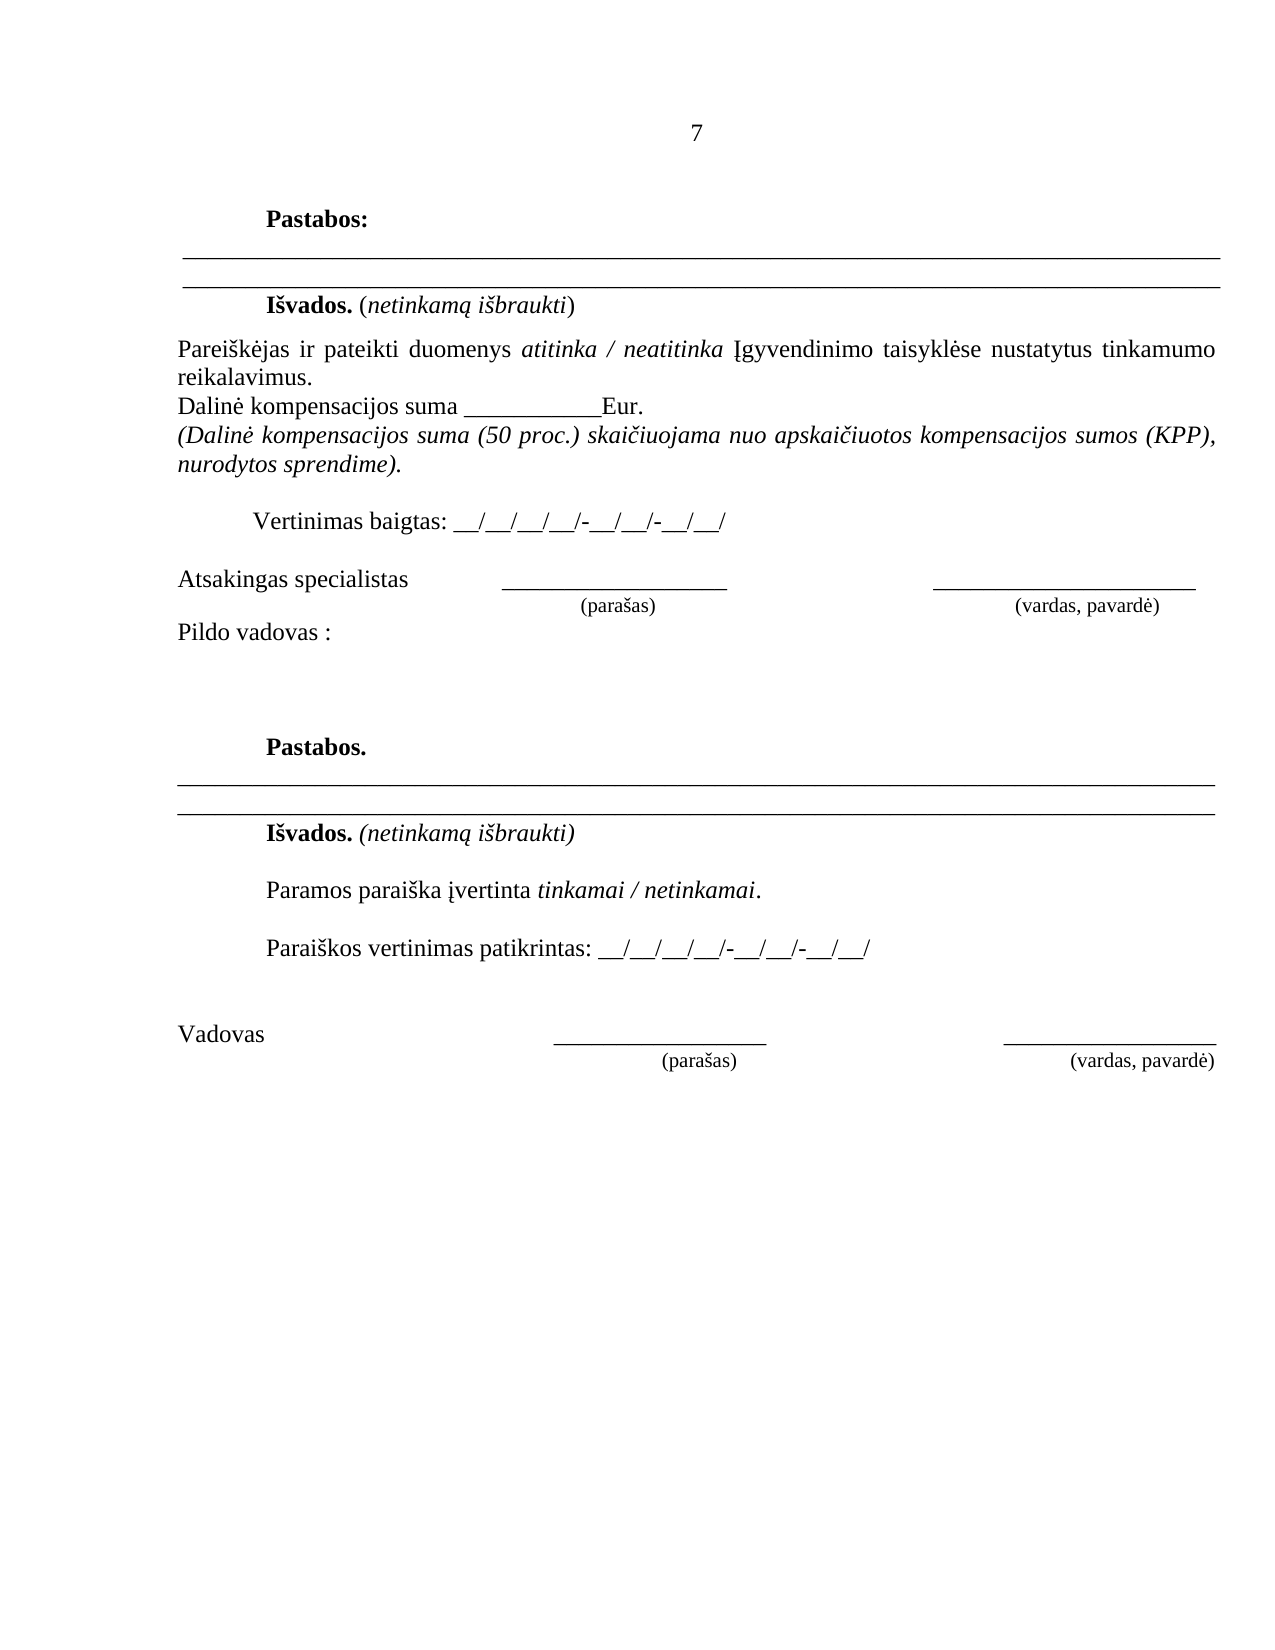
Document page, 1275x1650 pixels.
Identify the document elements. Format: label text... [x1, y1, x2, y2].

text Pastabos: [177, 204, 1216, 233]
text Vertinimas baigtas: __/__/__/__/-__/__/-__/__/ [177, 506, 1216, 535]
text Dalinė kompensacijos suma ___________Eur. [177, 391, 1219, 420]
text Pastabos. [177, 732, 1216, 760]
text (parašas) (vardas, pavardė) [177, 1048, 1216, 1072]
text Išvados. (netinkamą išbraukti) [177, 818, 1219, 847]
text (Dalinė kompensacijos suma (50 proc.) skaičiuojama nuo apskaičiuotos kompensacijos sumos (KPP), nurodytos sprendime). [177, 420, 1219, 477]
text Pildo vadovas : [177, 617, 1216, 645]
text (parašas) (vardas, pavardė) [251, 592, 1196, 617]
text Paramos paraiška įvertinta tinkamai / netinkamai. [177, 875, 1216, 904]
text ______________________________________________________________________________________________________________________________________________________________________ [177, 233, 1225, 291]
text Atsakingas specialistas __________________ _____________________ [177, 564, 1196, 592]
text Išvados. (netinkamą išbraukti) [177, 291, 1225, 319]
text ______________________________________________________________________________________________________________________________________________________________________ [177, 760, 1216, 818]
text Pareiškėjas ir pateikti duomenys atitinka / neatitinka Įgyvendinimo taisyklėse nustatytus tinkamumo reikalavimus. [177, 334, 1216, 391]
text Paraiškos vertinimas patikrintas: __/__/__/__/-__/__/-__/__/ [177, 933, 1197, 962]
text Vadovas _________________ _________________ [177, 1019, 1216, 1048]
